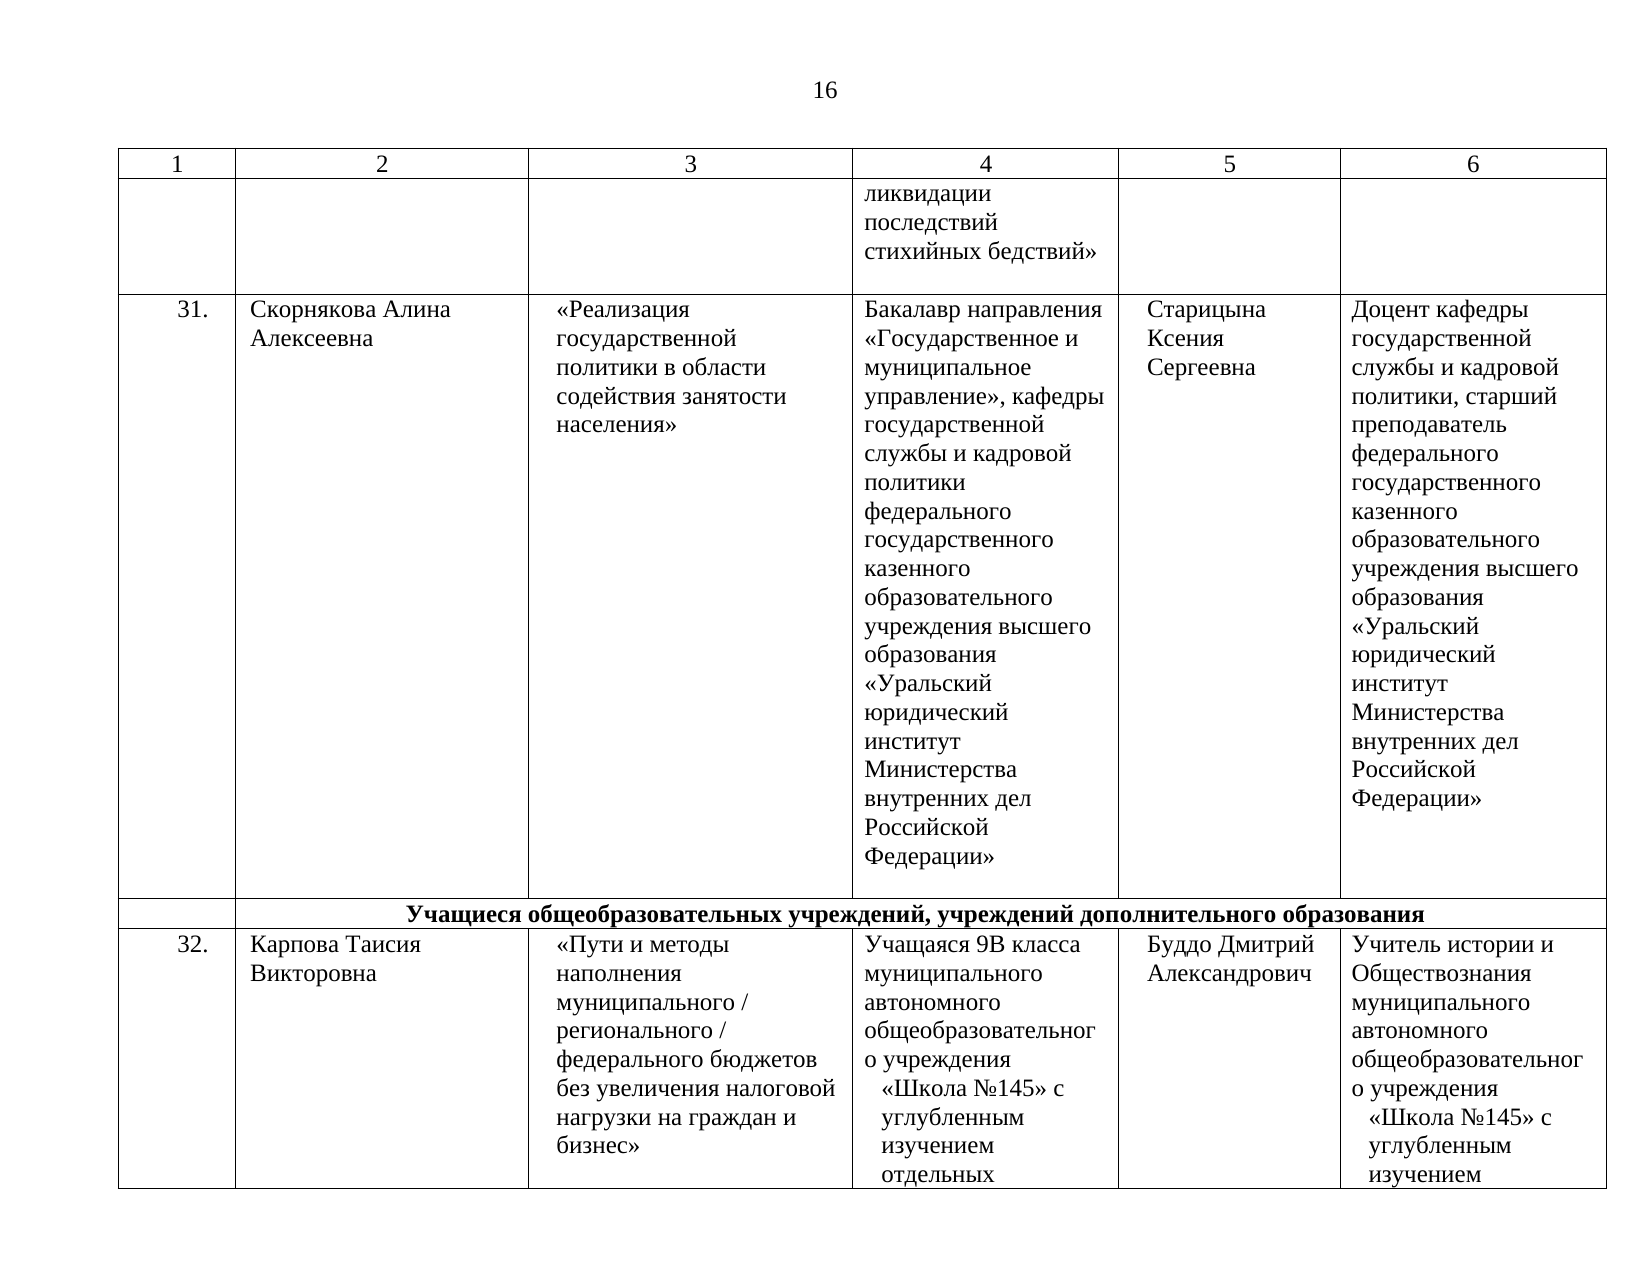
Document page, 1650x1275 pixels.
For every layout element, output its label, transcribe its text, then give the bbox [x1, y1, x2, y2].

table_cell [529, 179, 852, 293]
table_cell [1341, 179, 1606, 293]
table_header 5 [1119, 149, 1340, 177]
table_cell Карпова Таисия Викторовна [236, 929, 528, 1188]
table_cell [119, 295, 235, 898]
table_header 1 [119, 149, 235, 177]
table_cell ликвидации последствий стихийных бедствий» [853, 179, 1118, 293]
table_header 2 [236, 149, 528, 177]
table_header 3 [529, 149, 852, 177]
table_cell Скорнякова Алина Алексеевна [236, 295, 528, 898]
table_cell Учащиеся общеобразовательных учреждений, учреждений дополнительного образования [236, 899, 1606, 928]
table_cell Доцент кафедры государственной службы и кадровой политики, старший преподаватель федерального государственного казенного образовательного учреждения высшего образования «Уральский юридический институт Министерства внутренних дел Российской Федерации» [1341, 295, 1606, 898]
table_cell Буддо Дмитрий Александрович [1119, 929, 1340, 1188]
table_header 6 [1341, 149, 1606, 177]
table_cell [119, 899, 235, 928]
table_header 4 [853, 149, 1118, 177]
table_cell «Пути и методы наполнения муниципального / регионального / федерального бюджетов без увеличения налоговой нагрузки на граждан и бизнес» [529, 929, 852, 1188]
table_cell Бакалавр направления «Государственное и муниципальное управление», кафедры государственной службы и кадровой политики федерального государственного казенного образовательного учреждения высшего образования «Уральский юридический институт Министерства внутренних дел Российской Федерации» [853, 295, 1118, 898]
table_cell Учитель истории и Обществознания муниципального автономного общеобразовательного учреждения «Школа №145» с углубленным изучением [1341, 929, 1606, 1188]
table_cell [1119, 179, 1340, 293]
table_cell Старицына Ксения Сергеевна [1119, 295, 1340, 898]
table_cell [119, 929, 235, 1188]
table_cell «Реализация государственной политики в области содействия занятости населения» [529, 295, 852, 898]
table_cell Учащаяся 9В класса муниципального автономного общеобразовательного учреждения «Школа №145» с углубленным изучением отдельных [853, 929, 1118, 1188]
table_cell [236, 179, 528, 293]
table_cell [119, 179, 235, 293]
